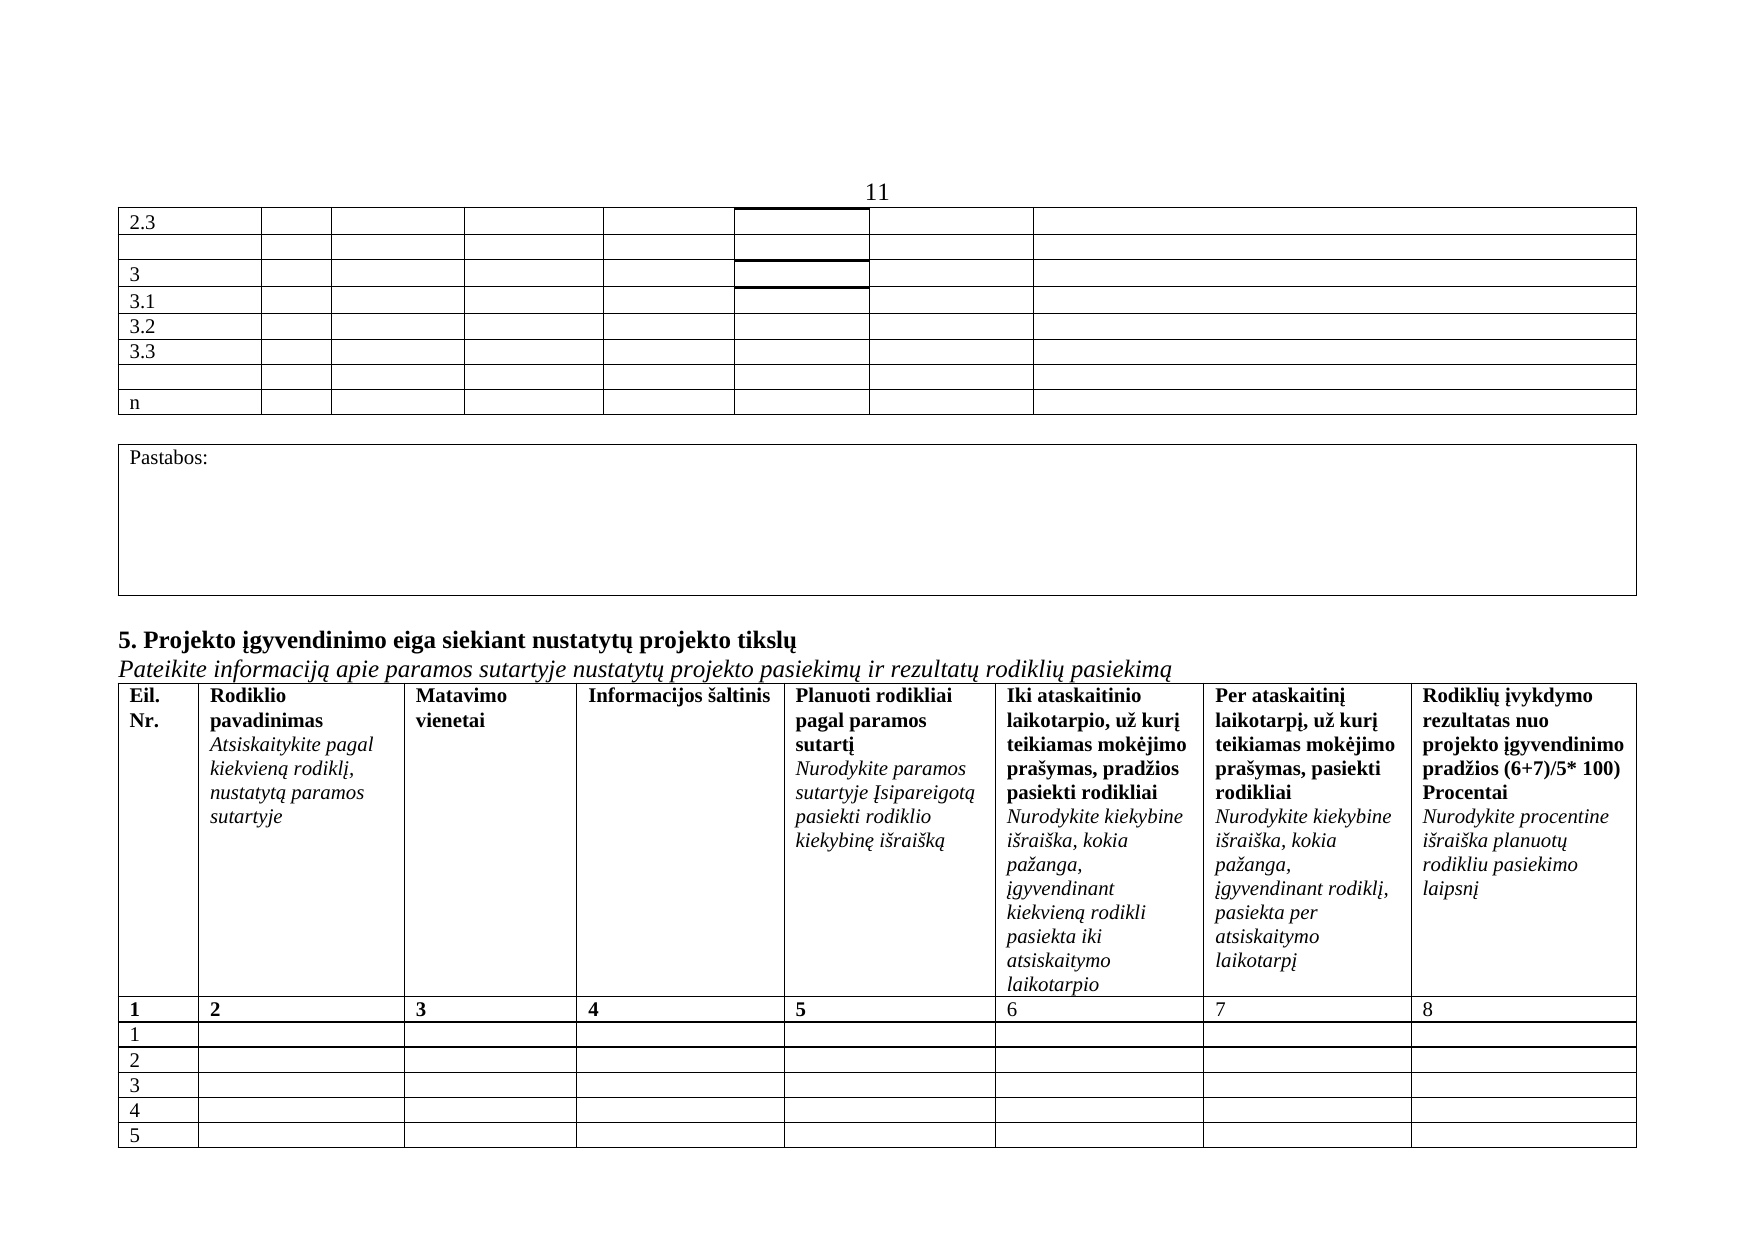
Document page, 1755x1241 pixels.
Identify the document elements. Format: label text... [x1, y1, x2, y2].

text Pateikite informaciją apie paramos sutartyje nustatytų projekto pasiekimų ir rezultatų rodiklių pasiekimą [118, 654, 1636, 682]
table_cell [262, 314, 331, 338]
text 5. Projekto įgyvendinimo eiga siekiant nustatytų projekto tikslų [118, 625, 1636, 654]
table_cell [1034, 287, 1636, 313]
table_cell [577, 1023, 784, 1046]
table_cell 1 [119, 997, 198, 1021]
table_cell [465, 208, 603, 234]
table_cell 5 [785, 997, 995, 1021]
table_cell 3 [119, 1073, 198, 1097]
table_header Per ataskaitinį laikotarpį, už kurį teikiamas mokėjimo prašymas, pasiekti rodikliai Nurodykite kiekybine išraiška, kokia pažanga, įgyvendinant rodiklį, pasiekta per atsiskaitymo laikotarpį [1204, 684, 1411, 996]
table_cell [1034, 235, 1636, 259]
table_cell [465, 287, 603, 313]
table_cell [332, 287, 464, 313]
table_cell 2.3 [119, 208, 261, 234]
table_cell [735, 340, 869, 363]
table_cell [870, 314, 1033, 338]
table_cell [1034, 208, 1636, 234]
table_cell [199, 1098, 404, 1122]
table_cell [199, 1123, 404, 1147]
table_cell n [119, 390, 261, 414]
table_cell [332, 260, 464, 286]
table_cell [1034, 314, 1636, 338]
table_cell [405, 1073, 576, 1097]
table_cell [332, 235, 464, 259]
table_cell [405, 1123, 576, 1147]
table_cell [119, 235, 261, 259]
table_cell [870, 287, 1033, 313]
table_cell [996, 1098, 1203, 1122]
table_cell [262, 235, 331, 259]
table_cell [785, 1073, 995, 1097]
table_cell [1412, 1123, 1636, 1147]
table_cell [604, 235, 734, 259]
table_cell 3.1 [119, 287, 261, 313]
table_header Iki ataskaitinio laikotarpio, už kurį teikiamas mokėjimo prašymas, pradžios pasiekti rodikliai Nurodykite kiekybine išraiška, kokia pažanga, įgyvendinant kiekvieną rodikli pasiekta iki atsiskaitymo laikotarpio [996, 684, 1203, 996]
table_cell [577, 1123, 784, 1147]
table_cell [199, 1023, 404, 1046]
table_header Rodiklio pavadinimas Atsiskaitykite pagal kiekvieną rodiklį, nustatytą paramos sutartyje [199, 684, 404, 996]
table_cell [577, 1073, 784, 1097]
table_cell [1034, 365, 1636, 389]
table_cell 4 [119, 1098, 198, 1122]
table_cell [785, 1123, 995, 1147]
table_cell [1412, 1023, 1636, 1046]
table_cell [735, 210, 869, 234]
table_cell 1 [119, 1023, 198, 1046]
table_cell [332, 390, 464, 414]
table_cell 7 [1204, 997, 1411, 1021]
table_cell [996, 1048, 1203, 1072]
table_cell [1412, 1048, 1636, 1072]
table_header Rodiklių įvykdymo rezultatas nuo projekto įgyvendinimo pradžios (6+7)/5* 100) Procentai Nurodykite procentine išraiška planuotų rodikliu pasiekimo laipsnį [1412, 684, 1636, 996]
table_header Planuoti rodikliai pagal paramos sutartį Nurodykite paramos sutartyje Įsipareigotą pasiekti rodiklio kiekybinę išraišką [785, 684, 995, 996]
table_cell 8 [1412, 997, 1636, 1021]
table_cell [735, 390, 869, 414]
table_cell [465, 340, 603, 363]
table_cell [1204, 1023, 1411, 1046]
table_cell [465, 365, 603, 389]
table_cell [332, 365, 464, 389]
table_cell [735, 365, 869, 389]
table_cell [1034, 390, 1636, 414]
table_cell [785, 1023, 995, 1046]
table_cell [604, 314, 734, 338]
table_cell [1204, 1098, 1411, 1122]
table_cell [1412, 1073, 1636, 1097]
table_cell [119, 365, 261, 389]
table_cell [262, 287, 331, 313]
table_cell [199, 1073, 404, 1097]
table_cell [1204, 1123, 1411, 1147]
table_cell [870, 340, 1033, 363]
table_cell [785, 1098, 995, 1122]
table_cell 4 [577, 997, 784, 1021]
table_cell [262, 208, 331, 234]
table_cell [262, 390, 331, 414]
table_cell 2 [199, 997, 404, 1021]
table_cell [465, 260, 603, 286]
table_cell [405, 1023, 576, 1046]
table_cell 5 [119, 1123, 198, 1147]
table_cell [785, 1048, 995, 1072]
table_cell [332, 340, 464, 363]
table_cell [262, 365, 331, 389]
table_header Matavimo vienetai [405, 684, 576, 996]
table_cell [604, 260, 734, 286]
table_cell [604, 340, 734, 363]
table_cell [1034, 340, 1636, 363]
table_cell [604, 208, 734, 234]
table_cell [262, 340, 331, 363]
table_cell [604, 287, 734, 313]
table_cell [996, 1023, 1203, 1046]
table_header Eil. Nr. [119, 684, 198, 996]
table_cell [870, 208, 1033, 234]
table_cell 3.2 [119, 314, 261, 338]
table_cell 6 [996, 997, 1203, 1021]
table_cell [1034, 260, 1636, 286]
table_cell [577, 1048, 784, 1072]
table_cell [1204, 1073, 1411, 1097]
table_cell [735, 262, 869, 286]
table_cell [1412, 1098, 1636, 1122]
table_cell [735, 314, 869, 338]
table_cell [577, 1098, 784, 1122]
table_cell [870, 365, 1033, 389]
table_cell [870, 235, 1033, 259]
table_cell [262, 260, 331, 286]
table_cell [996, 1073, 1203, 1097]
table_cell [465, 235, 603, 259]
table_cell [870, 390, 1033, 414]
table_cell [870, 260, 1033, 286]
table_cell [996, 1123, 1203, 1147]
table_cell [465, 314, 603, 338]
table_cell [1204, 1048, 1411, 1072]
table_cell [735, 289, 869, 313]
table_header Informacijos šaltinis [577, 684, 784, 996]
table_cell [199, 1048, 404, 1072]
table_cell [405, 1048, 576, 1072]
table_cell 3.3 [119, 340, 261, 363]
table_cell [332, 208, 464, 234]
table_cell [604, 365, 734, 389]
table_cell [735, 235, 869, 259]
table_cell 3 [119, 260, 261, 286]
table_cell 2 [119, 1048, 198, 1072]
table_cell [604, 390, 734, 414]
table_cell [332, 314, 464, 338]
table_header Pastabos: [119, 445, 1636, 595]
table_cell [465, 390, 603, 414]
table_cell 3 [405, 997, 576, 1021]
table_cell [405, 1098, 576, 1122]
